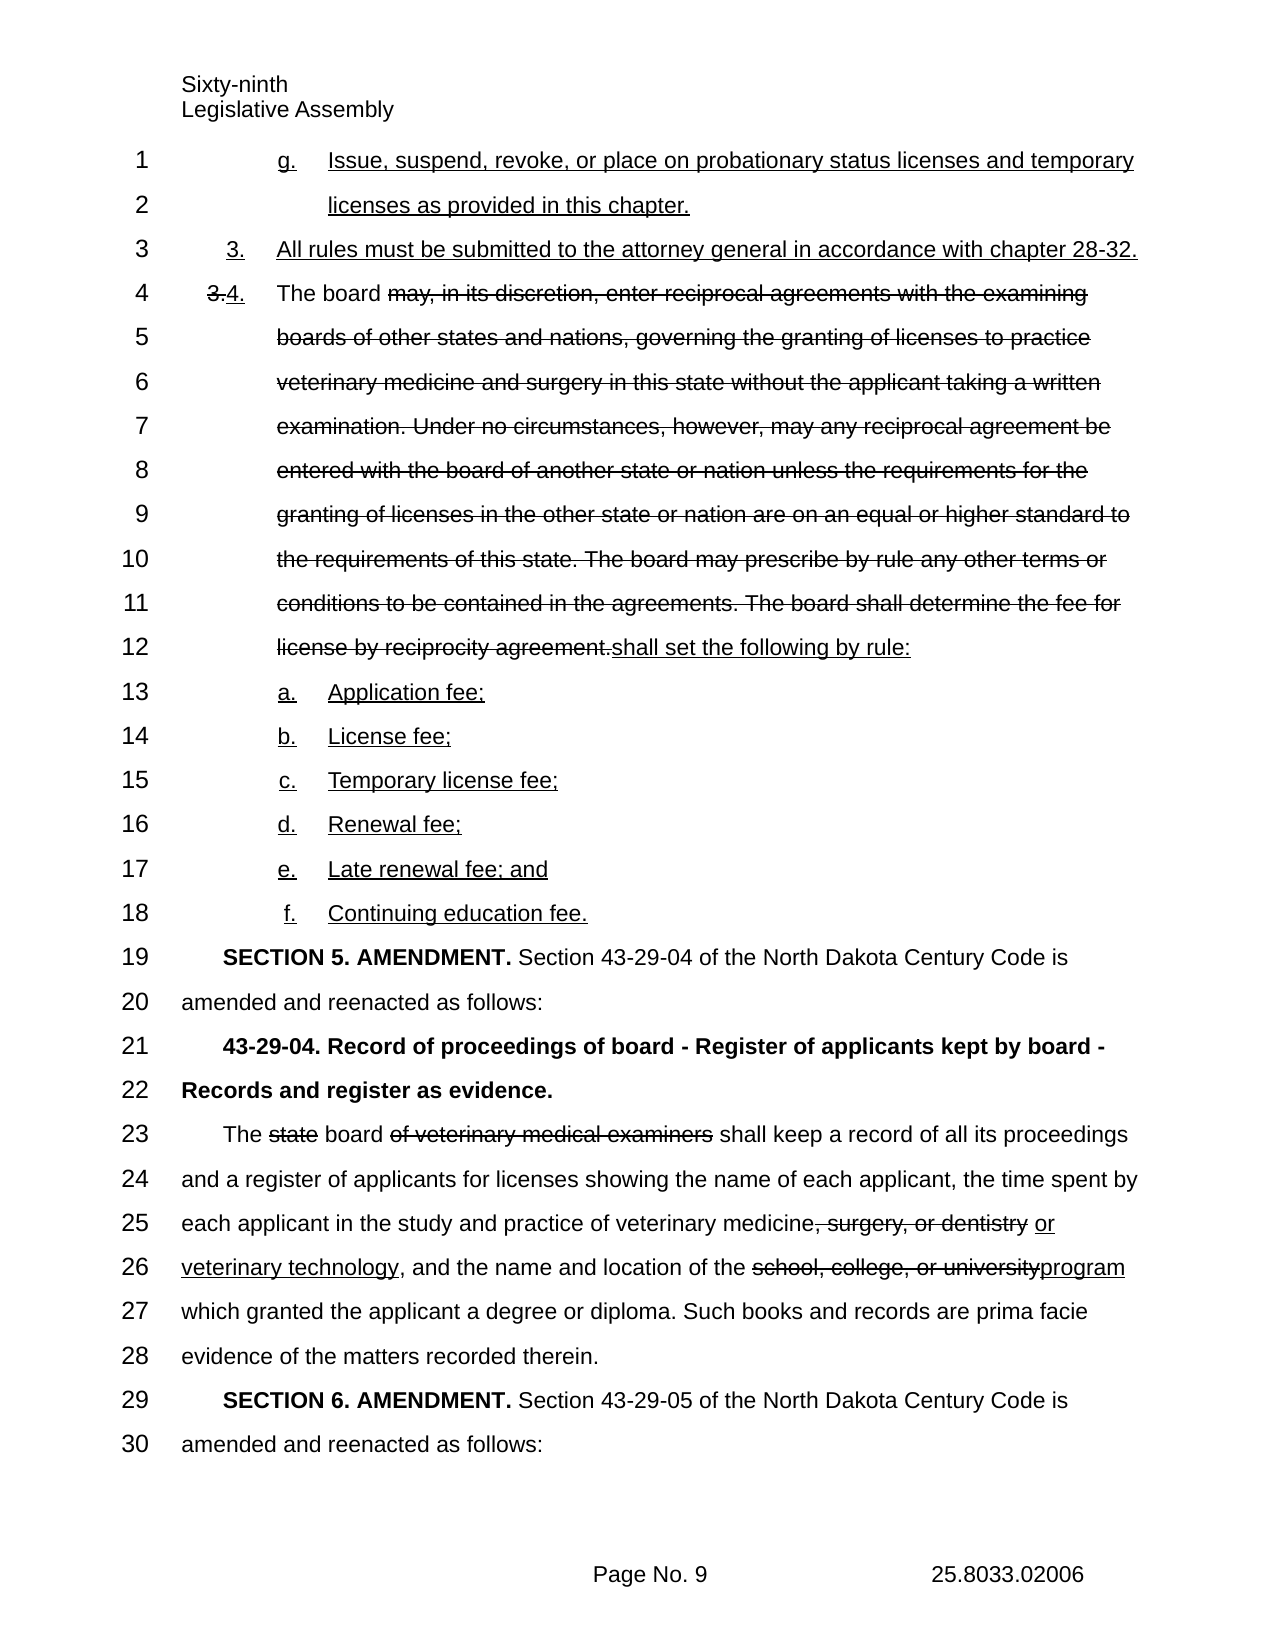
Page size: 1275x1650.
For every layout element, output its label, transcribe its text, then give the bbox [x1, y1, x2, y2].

text e. Late renewal fee; and [181, 842, 1154, 886]
subtitle 43‑29‑04. Record of proceedings of board ‑ Register of applicants kept by board ‑ Records and register as evidence. [181, 1019, 1154, 1107]
text 3.4. The board may, in its discretion, enter reciprocal agreements with the examining boards of other states and nations, governing the granting of licenses to practice veterinary medicine and surgery in this state without the applicant taking a written examination. Under no circumstances, however, may any reciprocal agreement be entered with the board of another state or nation unless the requirements for the granting of licenses in the other state or nation are on an equal or higher standard to the requirements of this state. The board may prescribe by rule any other terms or conditions to be contained in the agreements. The board shall determine the fee for license by reciprocity agreement.shall set the following by rule: [181, 266, 1154, 664]
text SECTION 6. AMENDMENT. Section 43‑29‑05 of the North Dakota Century Code is amended and reenacted as follows: [181, 1373, 1154, 1461]
text b. License fee; [181, 709, 1154, 753]
text c. Temporary license fee; [181, 753, 1154, 797]
text 3. All rules must be submitted to the attorney general in accordance with chapter 28‑32. [181, 222, 1154, 266]
text The state board of veterinary medical examiners shall keep a record of all its proceedings and a register of applicants for licenses showing the name of each applicant, the time spent by each applicant in the study and practice of veterinary medicine, surgery, or dentistry or veterinary technology, and the name and location of the school, college, or universityprogram which granted the applicant a degree or diploma. Such books and records are prima facie evidence of the matters recorded therein. [181, 1107, 1154, 1373]
text SECTION 5. AMENDMENT. Section 43‑29‑04 of the North Dakota Century Code is amended and reenacted as follows: [181, 930, 1154, 1019]
text a. Application fee; [181, 664, 1154, 709]
text f. Continuing education fee. [181, 886, 1154, 930]
text g. Issue, suspend, revoke, or place on probationary status licenses and temporary licenses as provided in this chapter. [181, 133, 1154, 222]
text d. Renewal fee; [181, 797, 1154, 842]
